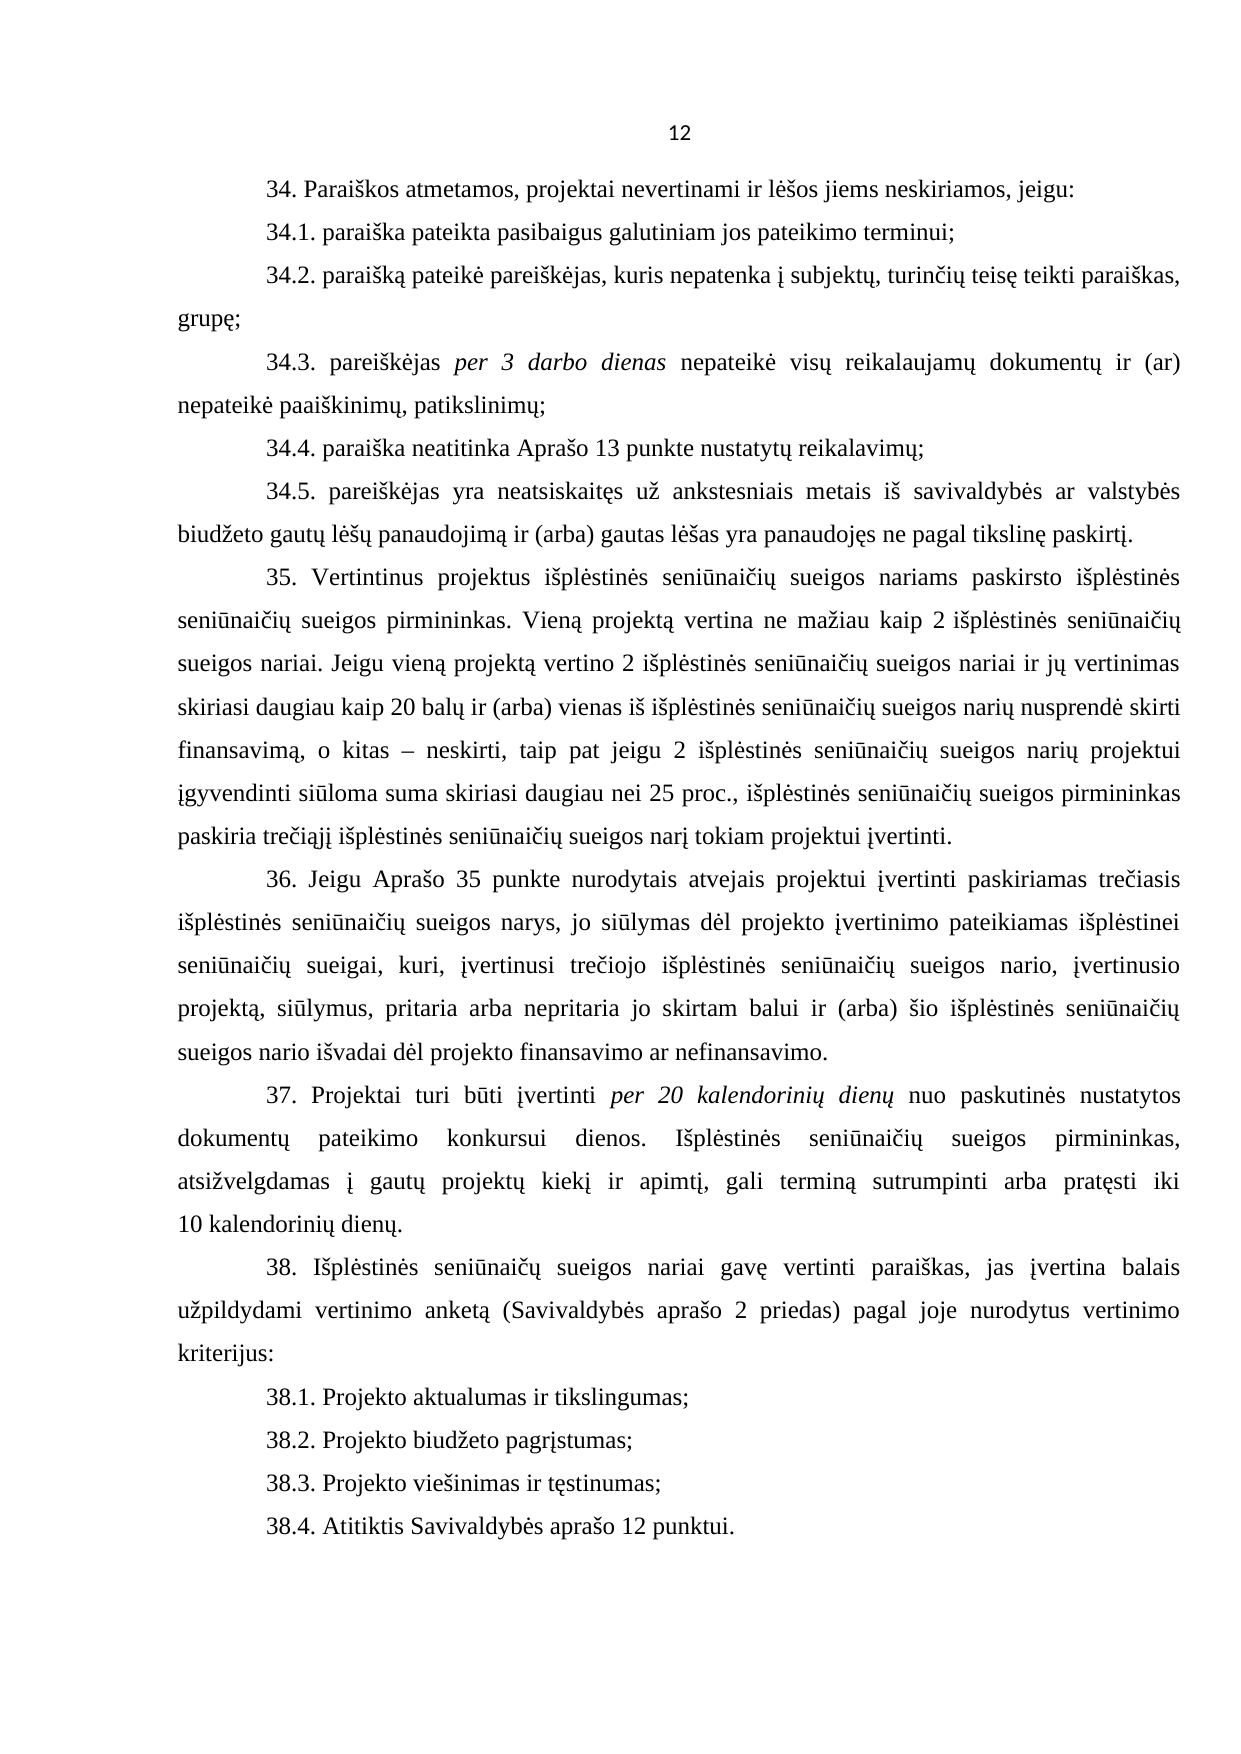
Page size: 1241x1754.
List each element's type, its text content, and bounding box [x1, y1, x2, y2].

text 37. Projektai turi būti įvertinti per 20 kalendorinių dienų nuo paskutinės nustatytos dokumentų pateikimo konkursui dienos. Išplėstinės seniūnaičių sueigos pirmininkas, atsižvelgdamas į gautų projektų kiekį ir apimtį, gali terminą sutrumpinti arba pratęsti iki 10 kalendorinių dienų. [177, 1080, 1181, 1238]
text 36. Jeigu Aprašo 35 punkte nurodytais atvejais projektui įvertinti paskiriamas trečiasis išplėstinės seniūnaičių sueigos narys, jo siūlymas dėl projekto įvertinimo pateikiamas išplėstinei seniūnaičių sueigai, kuri, įvertinusi trečiojo išplėstinės seniūnaičių sueigos nario, įvertinusio projektą, siūlymus, pritaria arba nepritaria jo skirtam balui ir (arba) šio išplėstinės seniūnaičių sueigos nario išvadai dėl projekto finansavimo ar nefinansavimo. [177, 864, 1181, 1065]
text 38.3. Projekto viešinimas ir tęstinumas; [177, 1468, 1181, 1497]
text 35. Vertintinus projektus išplėstinės seniūnaičių sueigos nariams paskirsto išplėstinės seniūnaičių sueigos pirmininkas. Vieną projektą vertina ne mažiau kaip 2 išplėstinės seniūnaičių sueigos nariai. Jeigu vieną projektą vertino 2 išplėstinės seniūnaičių sueigos nariai ir jų vertinimas skiriasi daugiau kaip 20 balų ir (arba) vienas iš išplėstinės seniūnaičių sueigos narių nusprendė skirti finansavimą, o kitas – neskirti, taip pat jeigu 2 išplėstinės seniūnaičių sueigos narių projektui įgyvendinti siūloma suma skiriasi daugiau nei 25 proc., išplėstinės seniūnaičių sueigos pirmininkas paskiria trečiąjį išplėstinės seniūnaičių sueigos narį tokiam projektui įvertinti. [177, 562, 1181, 850]
text 34.3. pareiškėjas per 3 darbo dienas nepateikė visų reikalaujamų dokumentų ir (ar) nepateikė paaiškinimų, patikslinimų; [177, 347, 1181, 418]
text 38.1. Projekto aktualumas ir tikslingumas; [177, 1382, 1181, 1410]
text 34.1. paraiška pateikta pasibaigus galutiniam jos pateikimo terminui; [177, 217, 1181, 246]
text 38.2. Projekto biudžeto pagrįstumas; [177, 1425, 1181, 1453]
text 34.2. paraišką pateikė pareiškėjas, kuris nepatenka į subjektų, turinčių teisę teikti paraiškas, grupę; [177, 260, 1181, 332]
text 34. Paraiškos atmetamos, projektai nevertinami ir lėšos jiems neskiriamos, jeigu: [177, 174, 1181, 203]
text 38. Išplėstinės seniūnaičų sueigos nariai gavę vertinti paraiškas, jas įvertina balais užpildydami vertinimo anketą (Savivaldybės aprašo 2 priedas) pagal joje nurodytus vertinimo kriterijus: [177, 1252, 1181, 1367]
text 38.4. Atitiktis Savivaldybės aprašo 12 punktui. [177, 1511, 1181, 1540]
text 34.4. paraiška neatitinka Aprašo 13 punkte nustatytų reikalavimų; [177, 433, 1181, 462]
text 34.5. pareiškėjas yra neatsiskaitęs už ankstesniais metais iš savivaldybės ar valstybės biudžeto gautų lėšų panaudojimą ir (arba) gautas lėšas yra panaudojęs ne pagal tikslinę paskirtį. [177, 476, 1181, 548]
